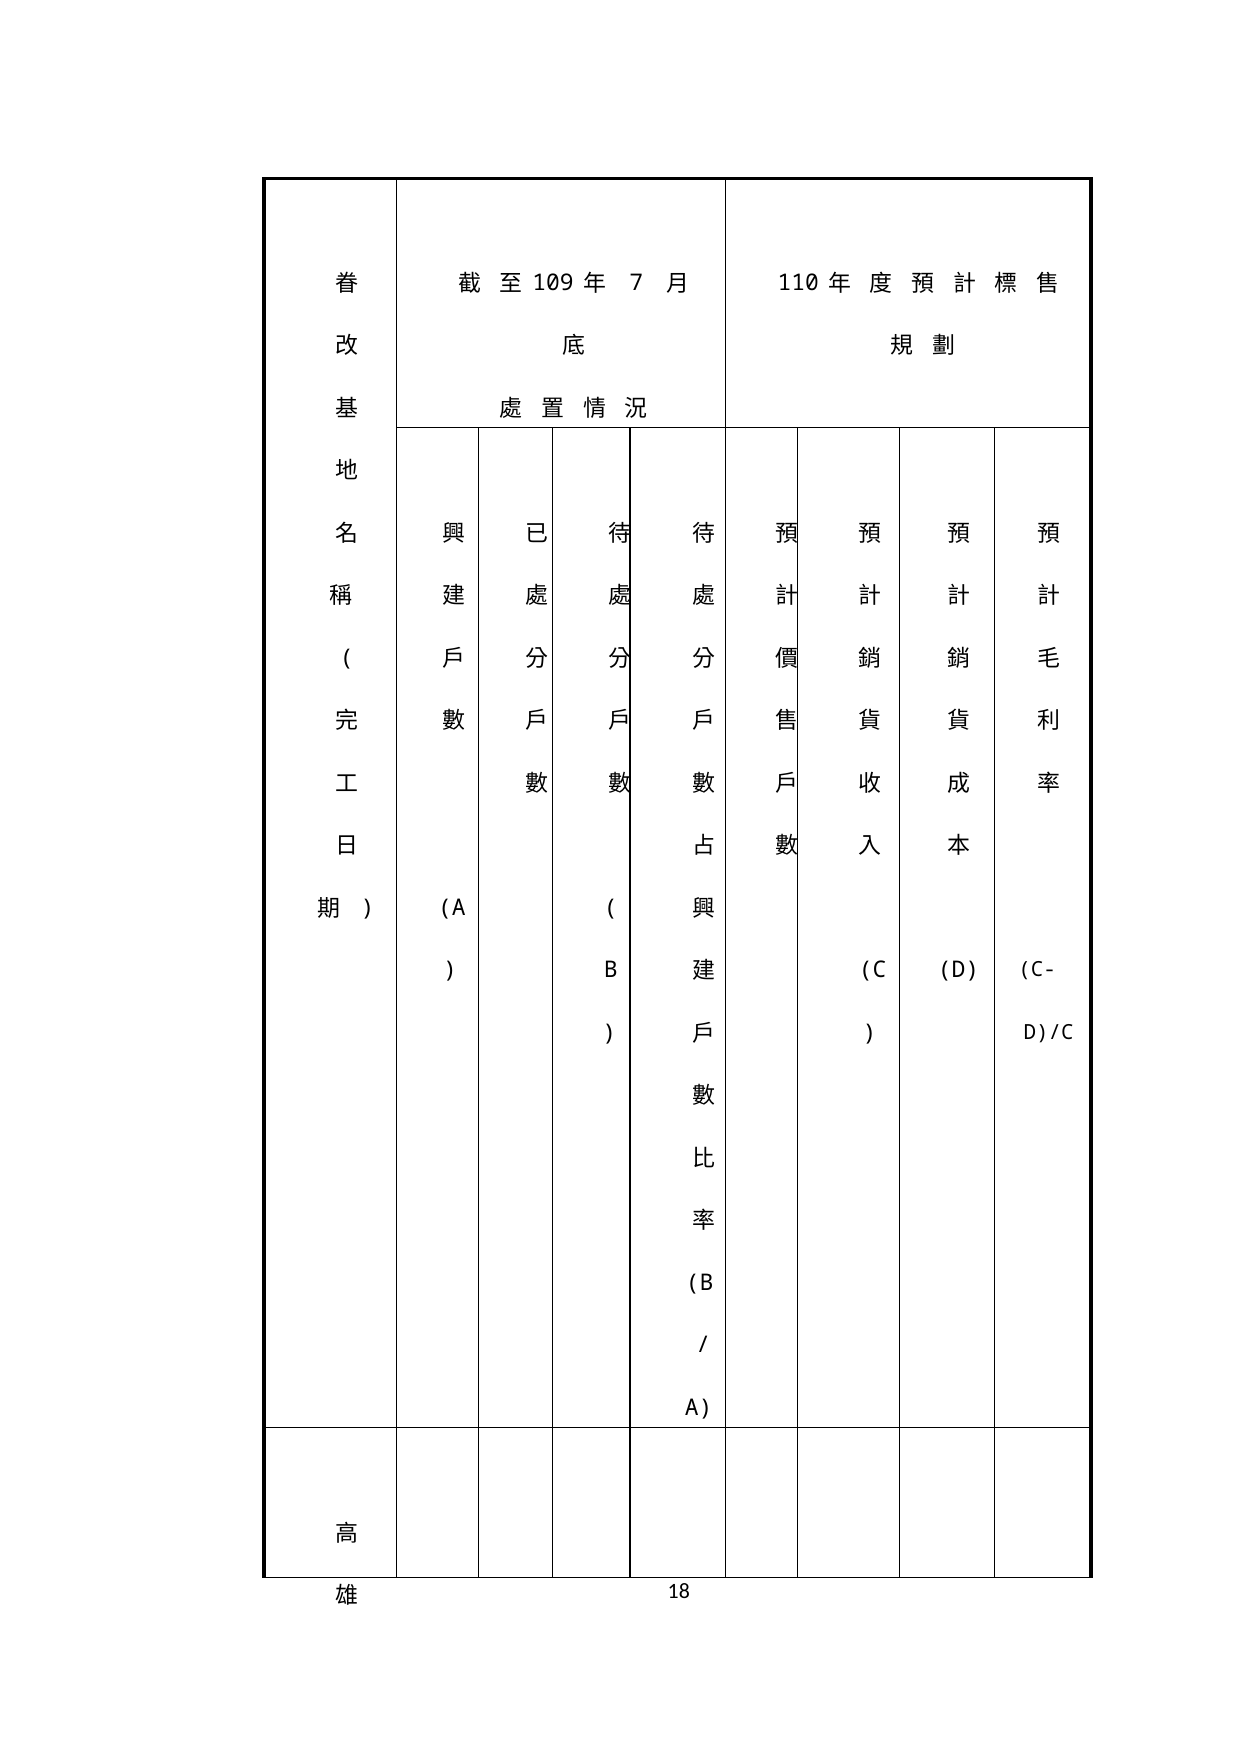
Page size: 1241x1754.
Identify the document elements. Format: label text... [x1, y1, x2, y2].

table_cell 27 [479, 1428, 552, 1577]
table_header 截至109年7月底 處置情況 [397, 180, 725, 427]
table_cell 42.55 [631, 1428, 725, 1577]
table_cell 待處分戶數占興建戶數比率 (B/A) [631, 428, 725, 1427]
table_cell 20 [553, 1428, 629, 1577]
table_cell 預計價售戶數 [726, 428, 797, 1427]
table_cell 34,912 [900, 1428, 994, 1577]
table_cell 9 [726, 1428, 797, 1577]
table_cell 預計 毛利率 (C-D)/C [995, 428, 1089, 1427]
table_header 110年度預計標售規劃 [726, 180, 1089, 427]
table_cell 已處分戶數 [479, 428, 552, 1427]
table_cell 21.88 [995, 1428, 1089, 1577]
table_cell 44,691 [798, 1428, 899, 1577]
table_cell 待處分戶數 (B) [553, 428, 629, 1427]
table_cell 預計 銷貨 收入 (C) [798, 428, 899, 1427]
table_cell 預計 銷貨 成本 (D) [900, 428, 994, 1427]
table_cell 高雄市 崇愛二村 (92.9.17) [266, 1428, 396, 1577]
table_header 眷改基地名稱(完工日期) [266, 180, 396, 1427]
table_cell 興建戶數 (A) [397, 428, 478, 1427]
table_cell 47 [397, 1428, 478, 1577]
